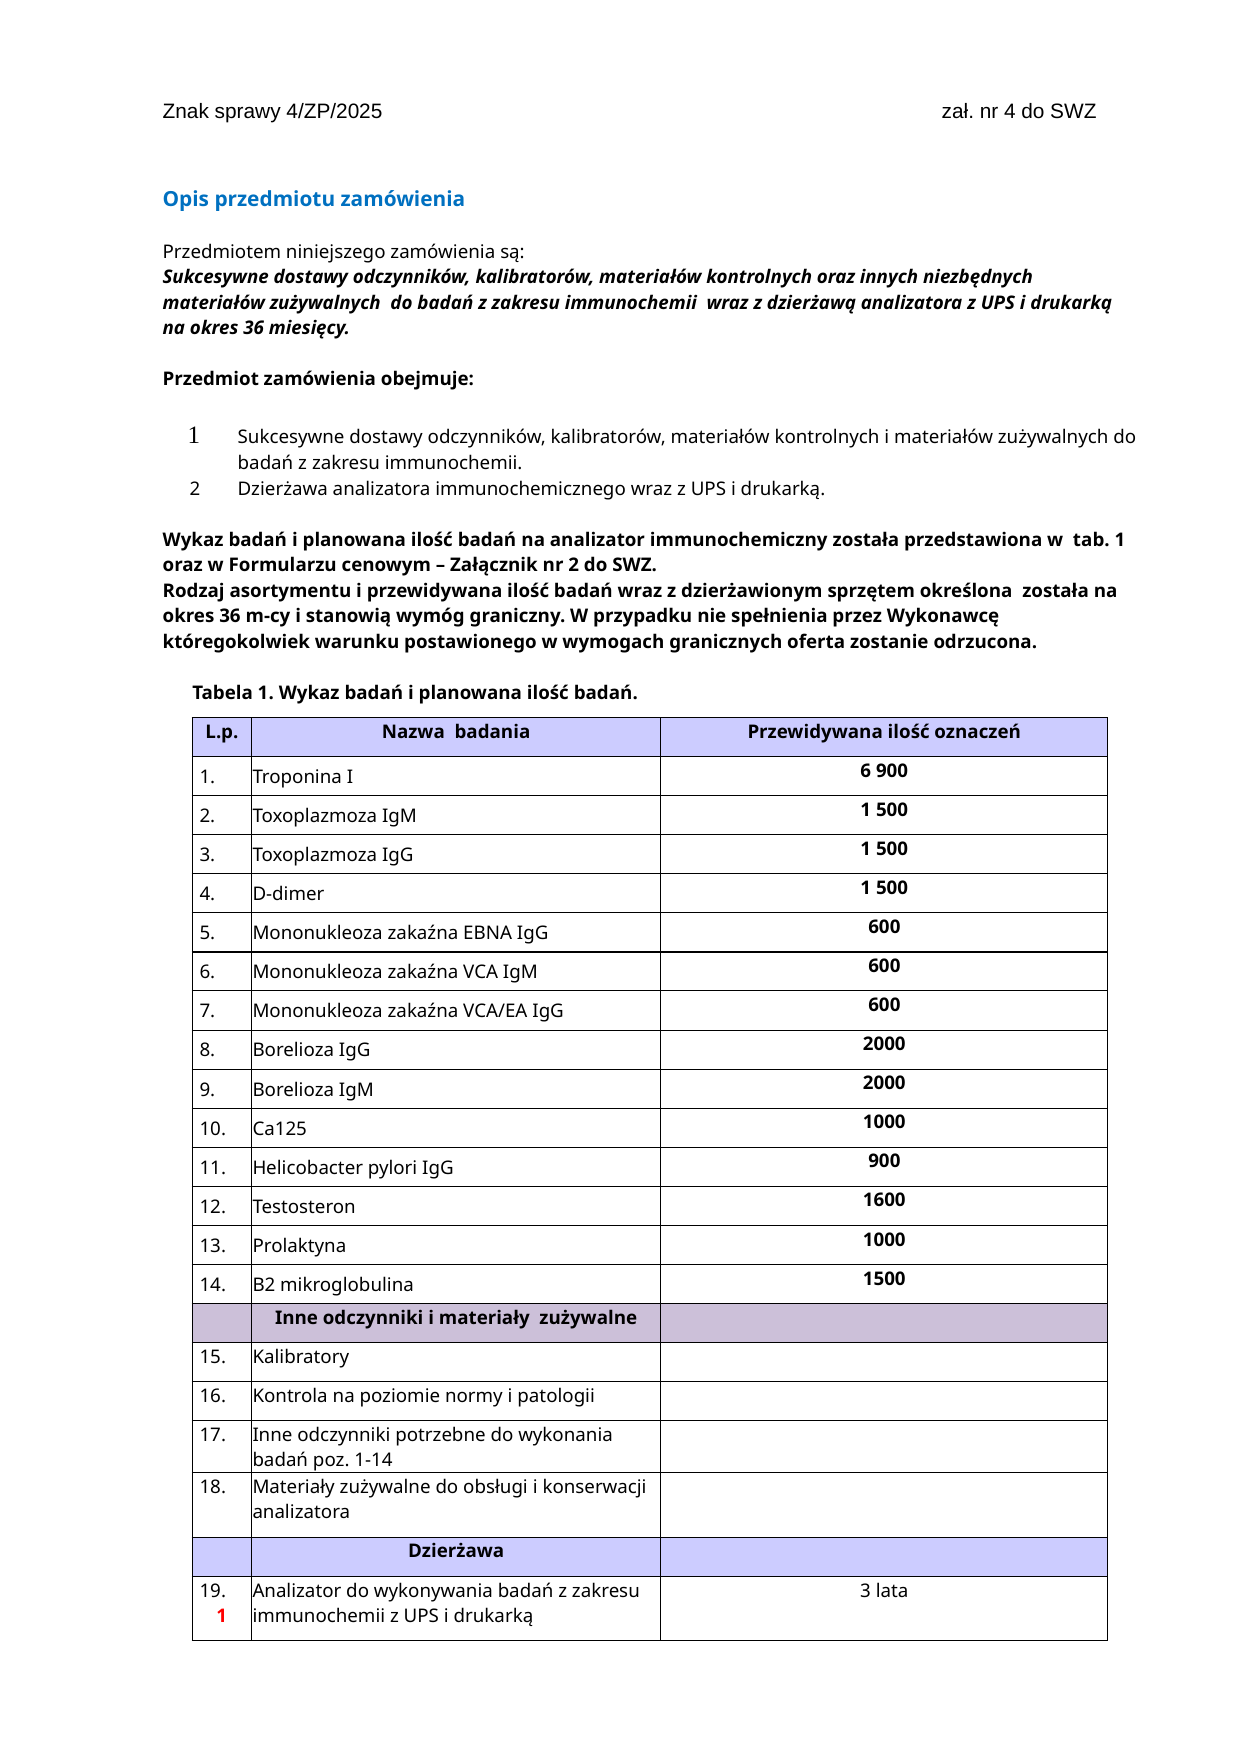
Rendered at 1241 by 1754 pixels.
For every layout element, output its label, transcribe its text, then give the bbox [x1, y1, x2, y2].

table_cell [193, 1148, 251, 1186]
table_cell Dzierżawa [252, 1538, 660, 1576]
text Wykaz badań i planowana ilość badań na analizator immunochemiczny została przedstawiona w tab. 1 oraz w Formularzu cenowym – Załącznik nr 2 do SWZ. [162, 526, 1137, 577]
table_cell 600 [661, 991, 1107, 1029]
table_cell Prolaktyna [252, 1226, 660, 1264]
table_cell Inne odczynniki i materiały zużywalne [252, 1304, 660, 1342]
text Rodzaj asortymentu i przewidywana ilość badań wraz z dzierżawionym sprzętem określona została na okres 36 m-cy i stanowią wymóg graniczny. W przypadku nie spełnienia przez Wykonawcę któregokolwiek warunku postawionego w wymogach granicznych oferta zostanie odrzucona. [162, 577, 1137, 653]
table_cell Kontrola na poziomie normy i patologii [252, 1382, 660, 1420]
table_cell Materiały zużywalne do obsługi i konserwacji analizatora [252, 1473, 660, 1537]
table_cell [193, 1473, 251, 1537]
table_cell Borelioza IgG [252, 1031, 660, 1068]
table_cell [661, 1538, 1107, 1576]
table_header Nazwa badania [252, 718, 660, 756]
table_cell 1000 [661, 1226, 1107, 1264]
table_cell [193, 1070, 251, 1108]
table_cell [193, 1343, 251, 1381]
table_cell [193, 1304, 251, 1342]
table_cell Testosteron [252, 1187, 660, 1225]
table_header L.p. [193, 718, 251, 756]
table_cell [193, 1226, 251, 1264]
table_cell Borelioza IgM [252, 1070, 660, 1108]
table_cell Troponina I [252, 757, 660, 795]
table_cell B2 mikroglobulina [252, 1265, 660, 1303]
table_cell [193, 1031, 251, 1068]
table_cell [193, 1109, 251, 1147]
table_cell 1 500 [661, 796, 1107, 834]
table_cell 600 [661, 913, 1107, 951]
table_cell Mononukleoza zakaźna VCA/EA IgG [252, 991, 660, 1029]
table_cell [193, 991, 251, 1029]
table_cell Toxoplazmoza IgM [252, 796, 660, 834]
table_cell Toxoplazmoza IgG [252, 835, 660, 873]
table_cell 2000 [661, 1031, 1107, 1068]
table_cell Helicobacter pylori IgG [252, 1148, 660, 1186]
text Sukcesywne dostawy odczynników, kalibratorów, materiałów kontrolnych oraz innych niezbędnych materiałów zużywalnych do badań z zakresu immunochemii wraz z dzierżawą analizatora z UPS i drukarką na okres 36 miesięcy. [162, 264, 1137, 340]
table_cell [193, 1187, 251, 1225]
table_cell [193, 796, 251, 834]
table_cell 900 [661, 1148, 1107, 1186]
table_cell 1500 [661, 1265, 1107, 1303]
table_cell 600 [661, 953, 1107, 990]
table_cell [193, 1265, 251, 1303]
table_cell [661, 1382, 1107, 1420]
table_cell Mononukleoza zakaźna VCA IgM [252, 953, 660, 990]
table_cell D-dimer [252, 874, 660, 912]
table_header Przewidywana ilość oznaczeń [661, 718, 1107, 756]
table_cell 1000 [661, 1109, 1107, 1147]
list Dzierżawa analizatora immunochemicznego wraz z UPS i drukarką. [200, 475, 1137, 500]
table_cell Kalibratory [252, 1343, 660, 1381]
table_cell [193, 874, 251, 912]
table_cell [193, 1382, 251, 1420]
table_cell [661, 1421, 1107, 1472]
table_cell [661, 1473, 1107, 1537]
table_cell [661, 1343, 1107, 1381]
table_cell [193, 835, 251, 873]
table_cell [193, 1421, 251, 1472]
table_cell 1600 [661, 1187, 1107, 1225]
text Przedmiot zamówienia obejmuje: [162, 366, 1137, 391]
table_cell Inne odczynniki potrzebne do wykonania badań poz. 1-14 [252, 1421, 660, 1472]
table_cell 1 [193, 1577, 251, 1640]
text Przedmiotem niniejszego zamówienia są: [162, 238, 1137, 264]
table_cell 1 500 [661, 835, 1107, 873]
table_cell 2000 [661, 1070, 1107, 1108]
table_cell 6 900 [661, 757, 1107, 795]
table_cell Ca125 [252, 1109, 660, 1147]
text Opis przedmiotu zamówienia [162, 184, 1137, 213]
table_cell 3 lata [661, 1577, 1107, 1640]
table_cell [193, 1538, 251, 1576]
table_cell [193, 953, 251, 990]
text Tabela 1. Wykaz badań i planowana ilość badań. [162, 679, 1137, 704]
table_cell 1 500 [661, 874, 1107, 912]
list Sukcesywne dostawy odczynników, kalibratorów, materiałów kontrolnych i materiałów zużywalnych do badań z zakresu immunochemii. [200, 421, 1137, 475]
table_cell [193, 913, 251, 951]
table_cell Mononukleoza zakaźna EBNA IgG [252, 913, 660, 951]
table_cell [661, 1304, 1107, 1342]
table_cell Analizator do wykonywania badań z zakresu immunochemii z UPS i drukarką [252, 1577, 660, 1640]
table_cell [193, 757, 251, 795]
